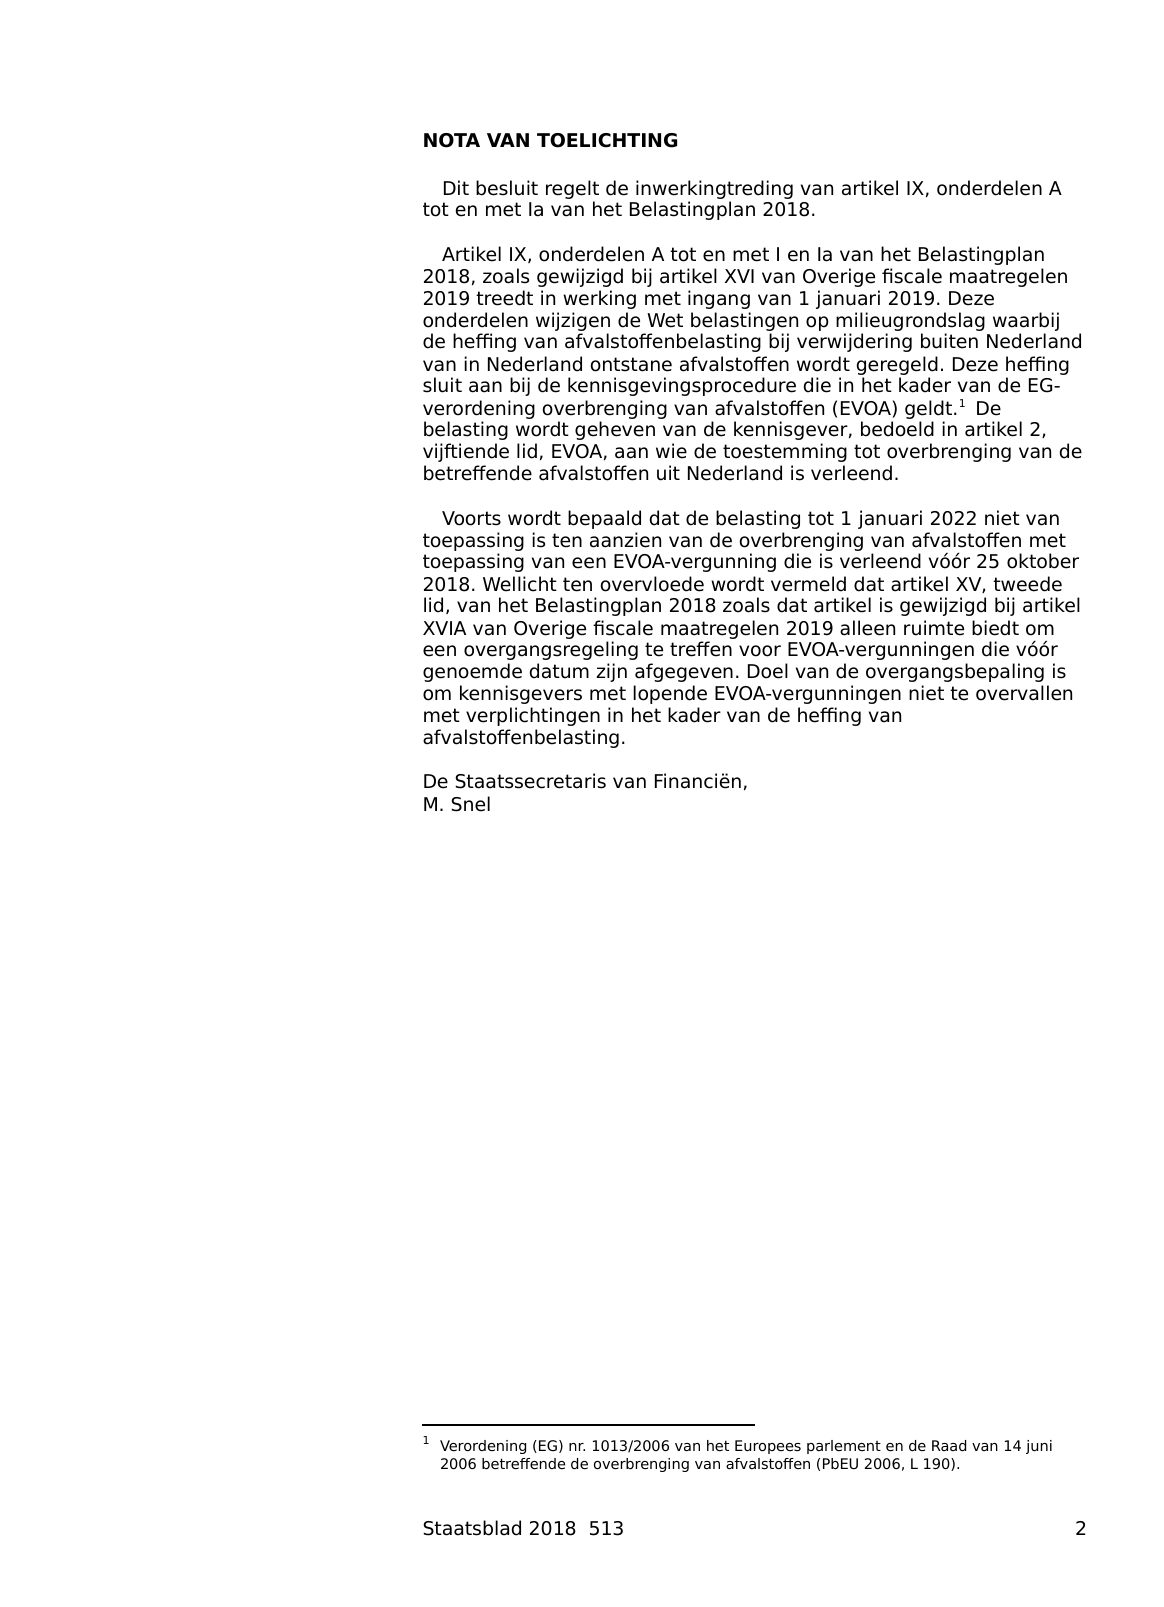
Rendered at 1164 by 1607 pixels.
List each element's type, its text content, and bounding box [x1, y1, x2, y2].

text Verordening (EG) nr. 1013/2006 van het Europees parlement en de Raad van 14 juni 2006 betreffende de overbrenging van afvalstoffen (PbEU 2006, L 190). [422, 1434, 1087, 1473]
text De Staatssecretaris van Financiën, M. Snel [422, 771, 1087, 815]
text Artikel IX, onderdelen A tot en met I en Ia van het Belastingplan 2018, zoals gewijzigd bij artikel XVI van Overige fiscale maatregelen 2019 treedt in werking met ingang van 1 januari 2019. Deze onderdelen wijzigen de Wet belastingen op milieugrondslag waarbij de heffing van afvalstoffenbelasting bij verwijdering buiten Nederland van in Nederland ontstane afvalstoffen wordt geregeld. Deze heffing sluit aan bij de kennisgevingsprocedure die in het kader van de EG-verordening overbrenging van afvalstoffen (EVOA) geldt. De belasting wordt geheven van de kennisgever, bedoeld in artikel 2, vijftiende lid, EVOA, aan wie de toestemming tot overbrenging van de betreffende afvalstoffen uit Nederland is verleend. [422, 243, 1087, 485]
text Dit besluit regelt de inwerkingtreding van artikel IX, onderdelen A tot en met Ia van het Belastingplan 2018. [422, 177, 1087, 221]
text Voorts wordt bepaald dat de belasting tot 1 januari 2022 niet van toepassing is ten aanzien van de overbrenging van afvalstoffen met toepassing van een EVOA-vergunning die is verleend vóór 25 oktober 2018. Wellicht ten overvloede wordt vermeld dat artikel XV, tweede lid, van het Belastingplan 2018 zoals dat artikel is gewijzigd bij artikel XVIA van Overige fiscale maatregelen 2019 alleen ruimte biedt om een overgangsregeling te treffen voor EVOA-vergunningen die vóór genoemde datum zijn afgegeven. Doel van de overgangsbepaling is om kennisgevers met lopende EVOA-vergunningen niet te overvallen met verplichtingen in het kader van de heffing van afvalstoffenbelasting. [422, 507, 1087, 749]
subtitle NOTA VAN TOELICHTING [422, 130, 1087, 152]
